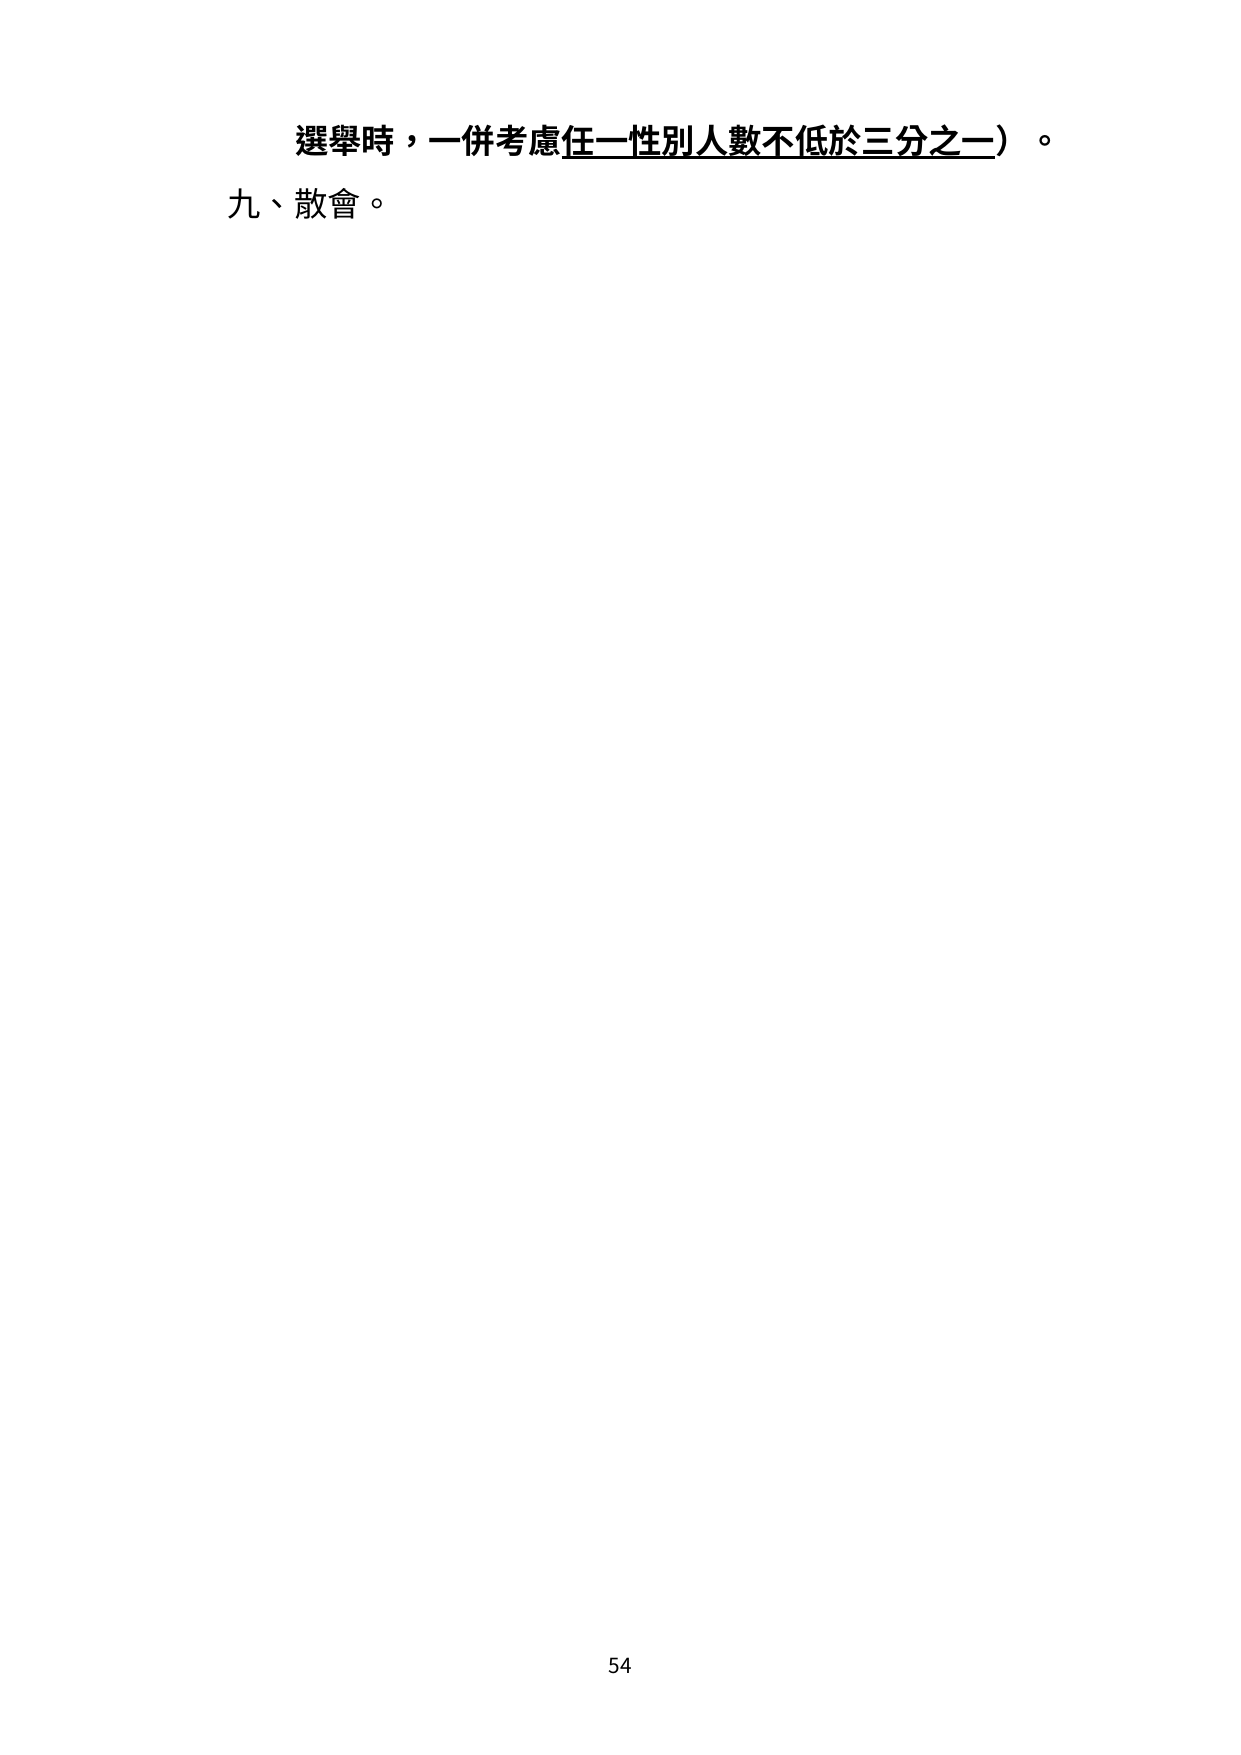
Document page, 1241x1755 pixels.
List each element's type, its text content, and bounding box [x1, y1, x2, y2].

text 九、散會。 [227, 166, 1063, 228]
text 選舉時，一併考慮任一性別人數不低於三分之一）。 [280, 103, 1063, 166]
